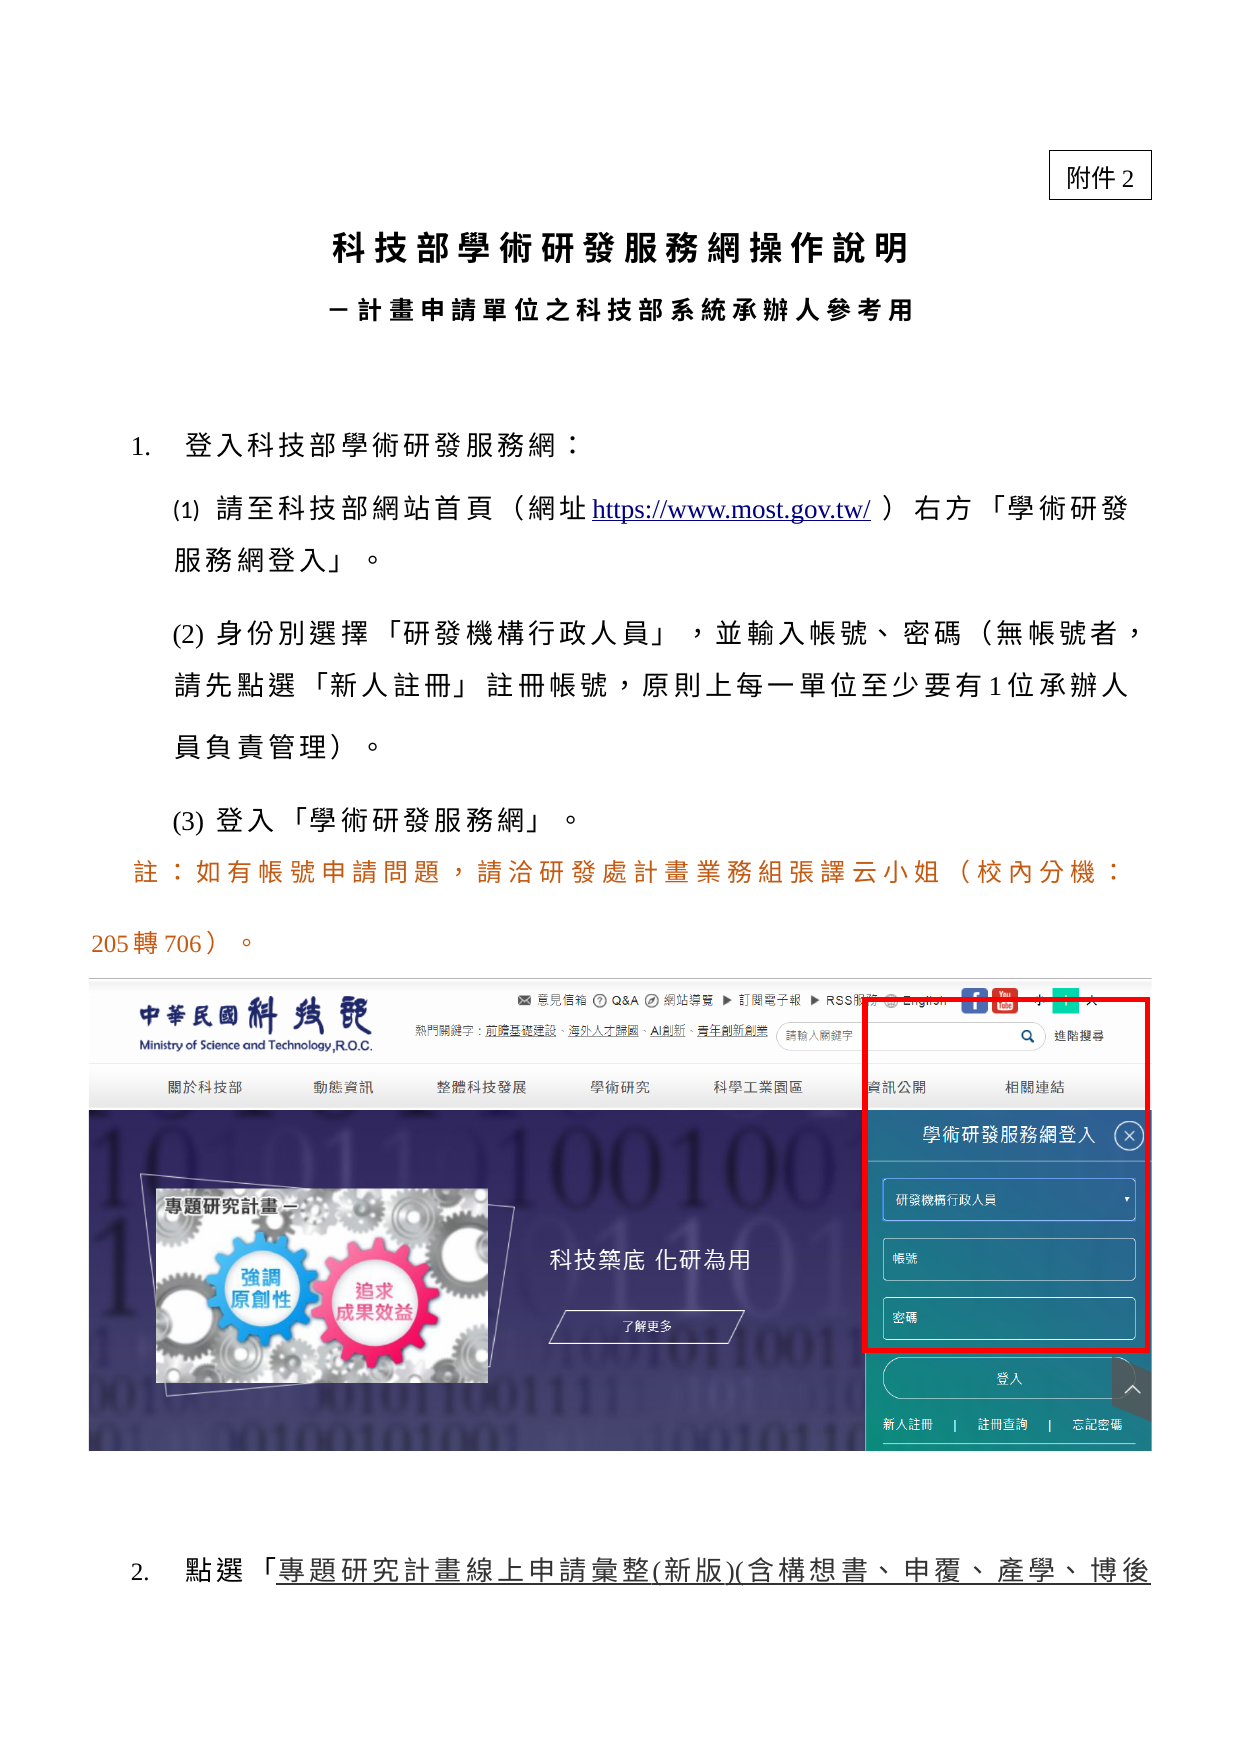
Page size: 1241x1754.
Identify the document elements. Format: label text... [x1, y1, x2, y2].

text [1050, 151, 1151, 199]
list 登入科技部學術研發服務網： [126, 392, 1151, 454]
list 點選「專題研究計畫線上申請彙整(新版)(含構想書、申覆、產學、博後 [126, 1517, 1151, 1579]
text －計畫申請單位之科技部系統承辦人參考用 [89, 267, 1151, 329]
list 身份別選擇「研發機構行政人員」，並輸入帳號、密碼（無帳號者，請先點選「新人註冊」註冊帳號，原則上每一單位至少要有1位承辦人員負責管理）。 [164, 579, 1151, 767]
text 科技部學術研發服務網操作說明 [89, 204, 1151, 267]
list 登入「學術研發服務網」。 [164, 767, 1151, 829]
text 附件2 [1065, 159, 1136, 192]
list 請至科技部網站首頁（網址https://www.most.gov.tw/ ）右方「學術研發服務網登入」。 [164, 454, 1151, 579]
text 註：如有帳號申請問題，請洽研發處計畫業務組張譯云小姐（校內分機：205轉706）。 [89, 829, 1151, 978]
